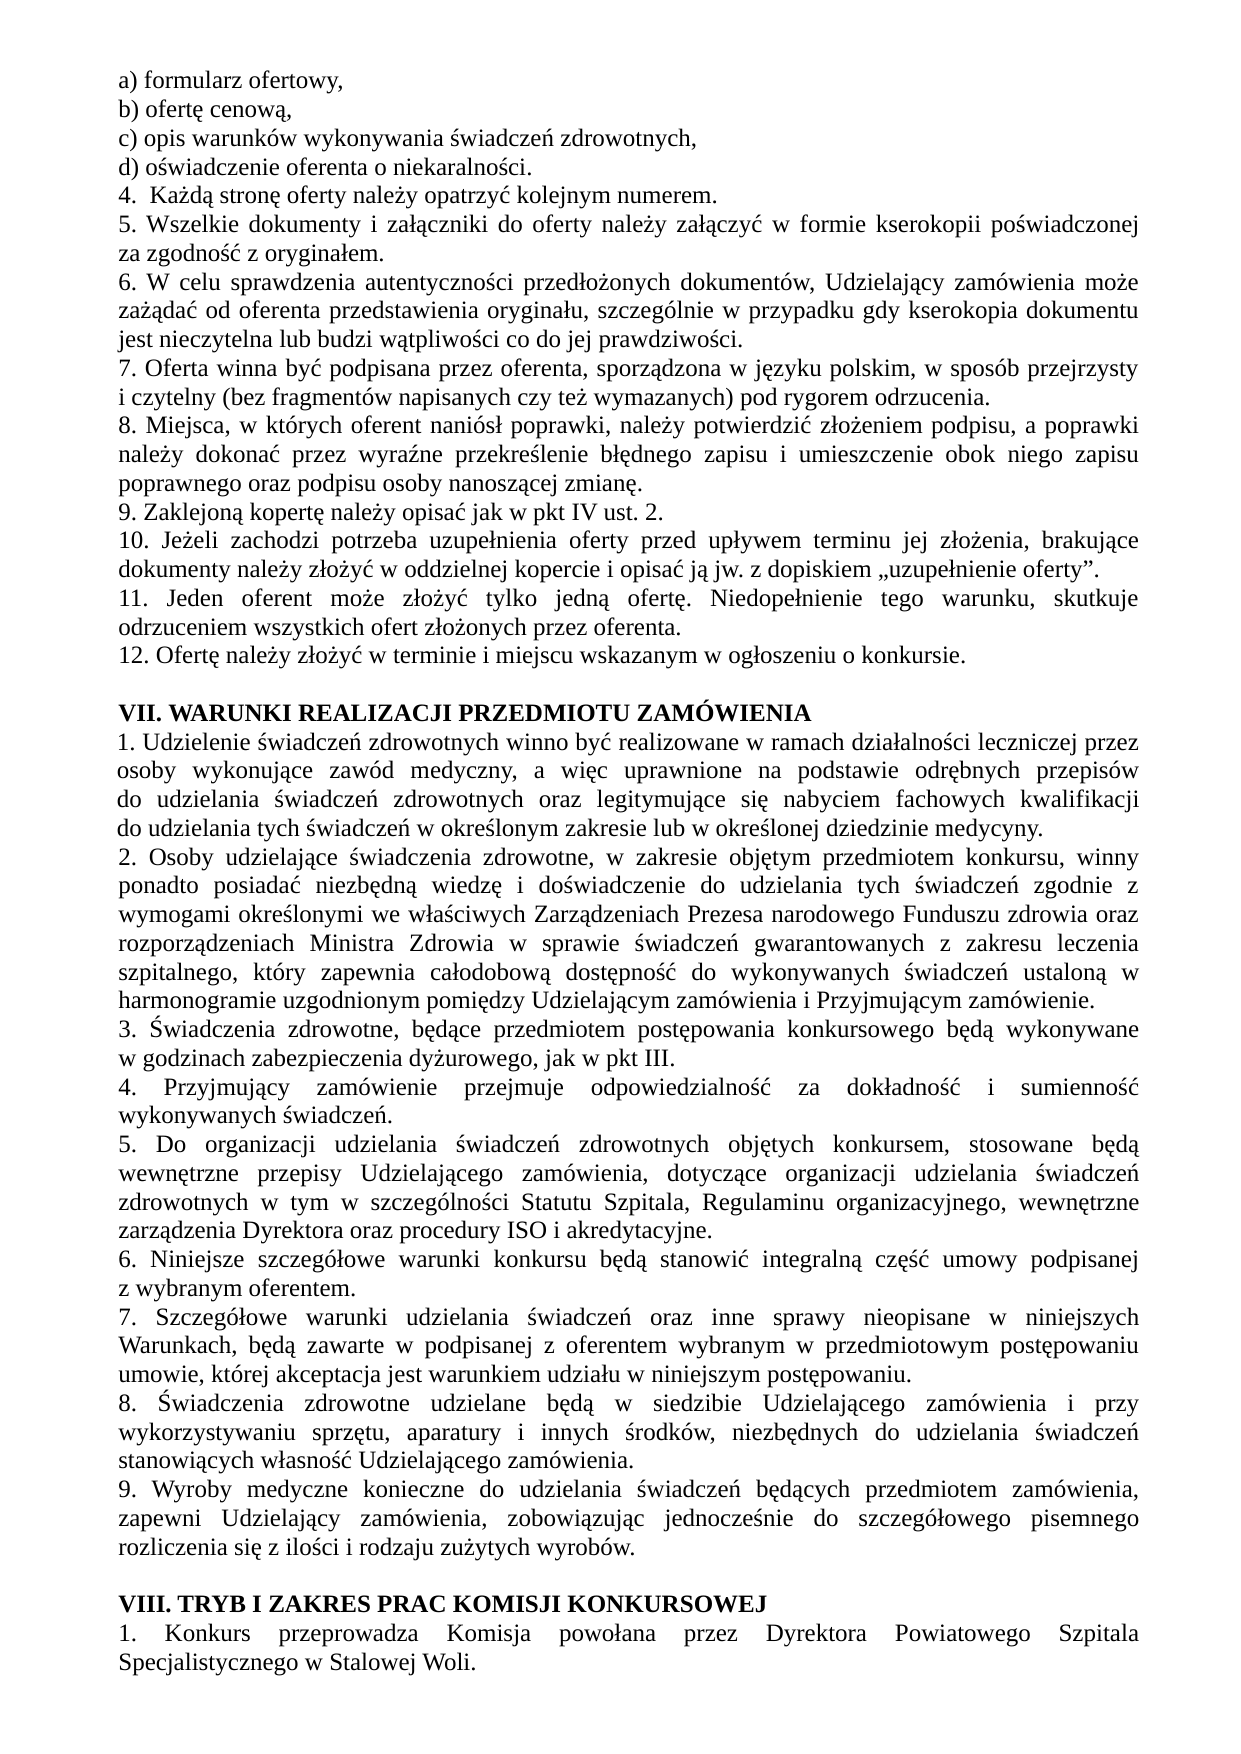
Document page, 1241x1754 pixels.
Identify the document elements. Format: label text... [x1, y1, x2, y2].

text 5. Wszelkie dokumenty i załączniki do oferty należy załączyć w formie kserokopii poświadczonej za zgodność z oryginałem. [118, 209, 1140, 267]
text 7. Oferta winna być podpisana przez oferenta, sporządzona w języku polskim, w sposób przejrzysty i czytelny (bez fragmentów napisanych czy też wymazanych) pod rygorem odrzucenia. [118, 353, 1140, 411]
text 12. Ofertę należy złożyć w terminie i miejscu wskazanym w ogłoszeniu o konkursie. [118, 641, 1140, 669]
text VIII. TRYB I ZAKRES PRAC KOMISJI KONKURSOWEJ [118, 1589, 1140, 1618]
text 4. Przyjmujący zamówienie przejmuje odpowiedzialność za dokładność i sumienność wykonywanych świadczeń. [118, 1072, 1140, 1129]
text 9. Wyroby medyczne konieczne do udzielania świadczeń będących przedmiotem zamówienia, zapewni Udzielający zamówienia, zobowiązując jednocześnie do szczegółowego pisemnego rozliczenia się z ilości i rodzaju zużytych wyrobów. [118, 1474, 1140, 1561]
text b) ofertę cenową, [118, 94, 1140, 123]
text 9. Zaklejoną kopertę należy opisać jak w pkt IV ust. 2. [118, 497, 1140, 526]
list 2. Osoby udzielające świadczenia zdrowotne, w zakresie objętym przedmiotem konkursu, winny ponadto posiadać niezbędną wiedzę i doświadczenie do udzielania tych świadczeń zgodnie z wymogami określonymi we właściwych Zarządzeniach Prezesa narodowego Funduszu zdrowia oraz rozporządzeniach Ministra Zdrowia w sprawie świadczeń gwarantowanych z zakresu leczenia szpitalnego, który zapewnia całodobową dostępność do wykonywanych świadczeń ustaloną w harmonogramie uzgodnionym pomiędzy Udzielającym zamówienia i Przyjmującym zamówienie. [118, 842, 1140, 1014]
text 3. Świadczenia zdrowotne, będące przedmiotem postępowania konkursowego będą wykonywane w godzinach zabezpieczenia dyżurowego, jak w pkt III. [118, 1014, 1140, 1072]
text 1. Konkurs przeprowadza Komisja powołana przez Dyrektora Powiatowego Szpitala Specjalistycznego w Stalowej Woli. [118, 1618, 1140, 1676]
text VII. WARUNKI REALIZACJI PRZEDMIOTU ZAMÓWIENIA [118, 698, 1140, 727]
text 6. Niniejsze szczegółowe warunki konkursu będą stanowić integralną część umowy podpisanej z wybranym oferentem. [118, 1244, 1140, 1302]
text 11. Jeden oferent może złożyć tylko jedną ofertę. Niedopełnienie tego warunku, skutkuje odrzuceniem wszystkich ofert złożonych przez oferenta. [118, 583, 1140, 641]
text a) formularz ofertowy, [118, 66, 1140, 94]
text 8. Świadczenia zdrowotne udzielane będą w siedzibie Udzielającego zamówienia i przy wykorzystywaniu sprzętu, aparatury i innych środków, niezbędnych do udzielania świadczeń stanowiących własność Udzielającego zamówienia. [118, 1388, 1140, 1474]
text 5. Do organizacji udzielania świadczeń zdrowotnych objętych konkursem, stosowane będą wewnętrzne przepisy Udzielającego zamówienia, dotyczące organizacji udzielania świadczeń zdrowotnych w tym w szczególności Statutu Szpitala, Regulaminu organizacyjnego, wewnętrzne zarządzenia Dyrektora oraz procedury ISO i akredytacyjne. [118, 1129, 1140, 1244]
text 8. Miejsca, w których oferent naniósł poprawki, należy potwierdzić złożeniem podpisu, a poprawki należy dokonać przez wyraźne przekreślenie błędnego zapisu i umieszczenie obok niego zapisu poprawnego oraz podpisu osoby nanoszącej zmianę. [118, 411, 1140, 497]
text 4. Każdą stronę oferty należy opatrzyć kolejnym numerem. [118, 181, 1140, 209]
text 7. Szczegółowe warunki udzielania świadczeń oraz inne sprawy nieopisane w niniejszych Warunkach, będą zawarte w podpisanej z oferentem wybranym w przedmiotowym postępowaniu umowie, której akceptacja jest warunkiem udziału w niniejszym postępowaniu. [118, 1302, 1140, 1388]
list 1. Udzielenie świadczeń zdrowotnych winno być realizowane w ramach działalności leczniczej przez osoby wykonujące zawód medyczny, a więc uprawnione na podstawie odrębnych przepisów do udzielania świadczeń zdrowotnych oraz legitymujące się nabyciem fachowych kwalifikacji do udzielania tych świadczeń w określonym zakresie lub w określonej dziedzinie medycyny. [117, 727, 1140, 842]
text 6. W celu sprawdzenia autentyczności przedłożonych dokumentów, Udzielający zamówienia może zażądać od oferenta przedstawienia oryginału, szczególnie w przypadku gdy kserokopia dokumentu jest nieczytelna lub budzi wątpliwości co do jej prawdziwości. [118, 267, 1140, 353]
text c) opis warunków wykonywania świadczeń zdrowotnych, [118, 123, 1140, 152]
text d) oświadczenie oferenta o niekaralności. [118, 152, 1140, 181]
text 10. Jeżeli zachodzi potrzeba uzupełnienia oferty przed upływem terminu jej złożenia, brakujące dokumenty należy złożyć w oddzielnej kopercie i opisać ją jw. z dopiskiem „uzupełnienie oferty”. [118, 526, 1140, 583]
